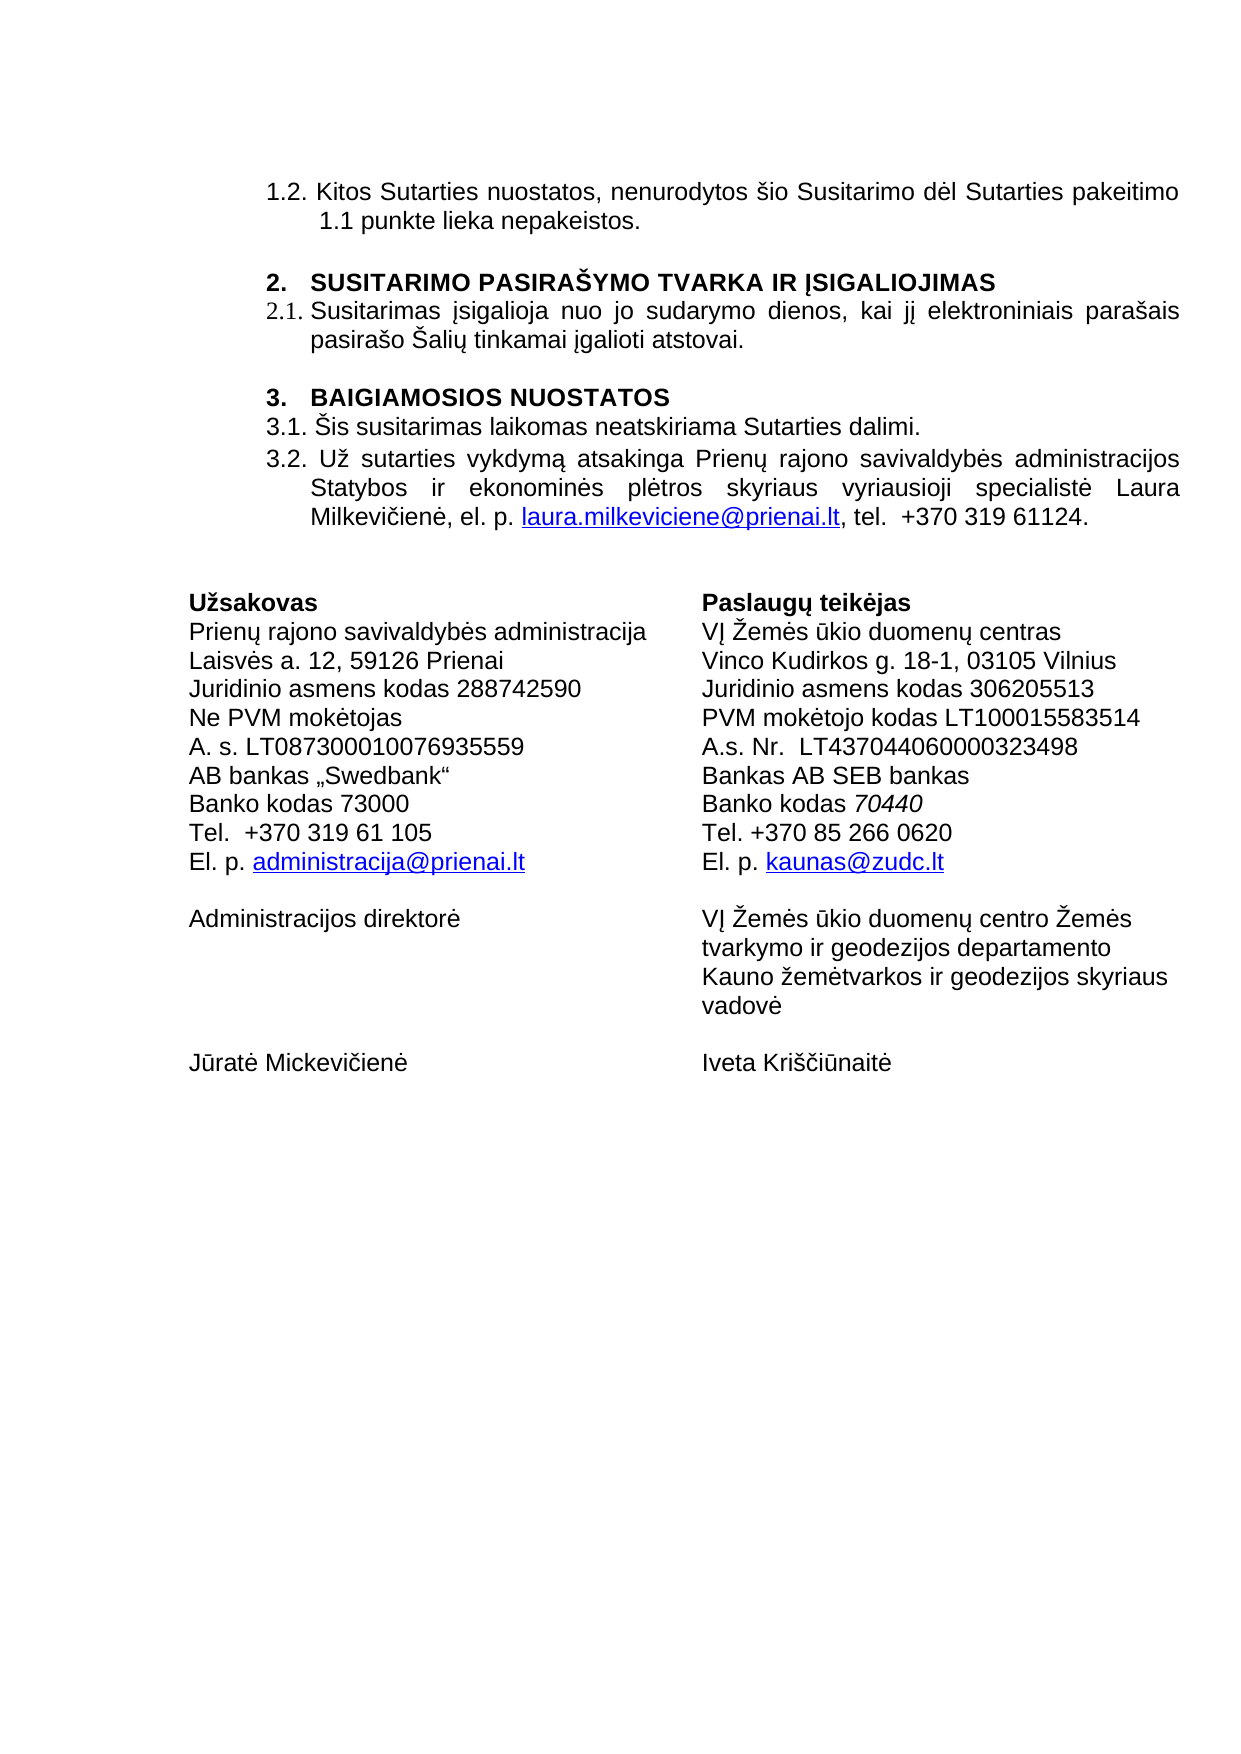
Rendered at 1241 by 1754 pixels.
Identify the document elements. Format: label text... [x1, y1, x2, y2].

table_cell Juridinio asmens kodas 288742590 [177, 674, 690, 703]
table_cell [177, 876, 690, 904]
table_cell A.s. Nr. LT437044060000323498 [690, 732, 1180, 761]
subtitle SUSITARIMO PASIRAŠYMO TVARKA IR ĮSIGALIOJIMAS [266, 268, 1181, 296]
table_cell Tel. +370 319 61 105 [177, 818, 690, 847]
table_cell Administracijos direktorė Jūratė Mickevičienė [177, 904, 690, 1106]
table_cell VĮ Žemės ūkio duomenų centras [690, 617, 1180, 646]
text 3.1. Šis susitarimas laikomas neatskiriama Sutarties dalimi. [177, 411, 1181, 440]
table_cell Prienų rajono savivaldybės administracija [177, 617, 690, 646]
subtitle BAIGIAMOSIOS NUOSTATOS [266, 383, 1181, 411]
table_cell Banko kodas 73000 [177, 789, 690, 818]
list Susitarimas įsigalioja nuo jo sudarymo dienos, kai jį elektroniniais parašais pasirašo Šalių tinkamai įgalioti atstovai. [266, 296, 1181, 354]
table_cell Vinco Kudirkos g. 18-1, 03105 Vilnius [690, 646, 1180, 674]
table_cell AB bankas „Swedbank“ [177, 761, 690, 789]
table_header Paslaugų teikėjas [690, 588, 1180, 617]
table_cell Tel. +370 85 266 0620 [690, 818, 1180, 847]
text 1.2. Kitos Sutarties nuostatos, nenurodytos šio Susitarimo dėl Sutarties pakeitimo 1.1 punkte lieka nepakeistos. [266, 177, 1181, 235]
table_cell [690, 876, 1180, 904]
table_cell Juridinio asmens kodas 306205513 [690, 674, 1180, 703]
table_cell A. s. LT087300010076935559 [177, 732, 690, 761]
table_header Užsakovas [177, 588, 690, 617]
table_cell El. p. kaunas@zudc.lt [690, 847, 1180, 876]
table_cell PVM mokėtojo kodas LT100015583514 [690, 703, 1180, 732]
table_cell Laisvės a. 12, 59126 Prienai [177, 646, 690, 674]
table_cell El. p. administracija@prienai.lt [177, 847, 690, 876]
table_cell Ne PVM mokėtojas [177, 703, 690, 732]
table_cell Banko kodas 70440 [690, 789, 1180, 818]
text 3.2. Už sutarties vykdymą atsakinga Prienų rajono savivaldybės administracijos Statybos ir ekonominės plėtros skyriaus vyriausioji specialistė Laura Milkevičienė, el. p. laura.milkeviciene@prienai.lt, tel. +370 319 61124. [266, 444, 1181, 531]
table_cell Bankas AB SEB bankas [690, 761, 1180, 789]
table_cell VĮ Žemės ūkio duomenų centro Žemės tvarkymo ir geodezijos departamento Kauno žemėtvarkos ir geodezijos skyriaus vadovė Iveta Kriščiūnaitė [690, 904, 1180, 1106]
